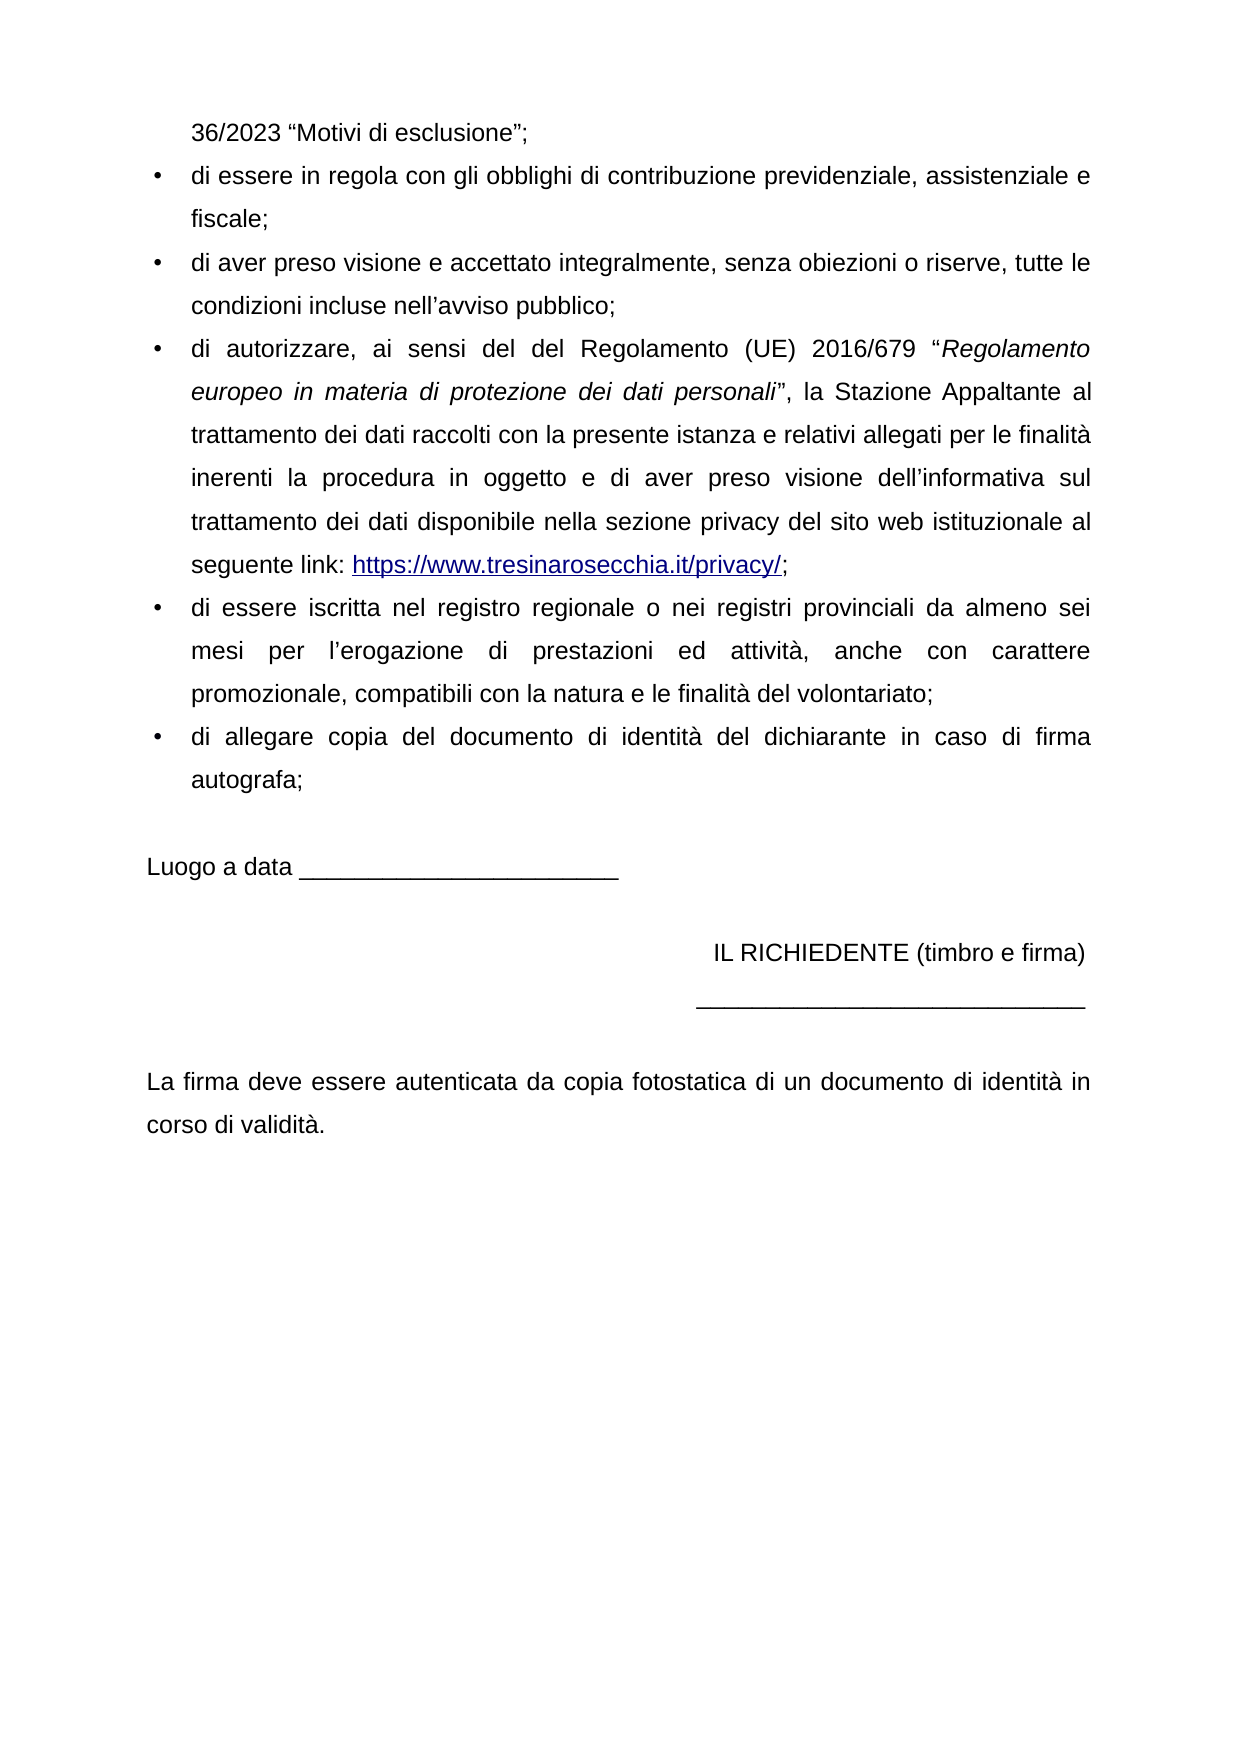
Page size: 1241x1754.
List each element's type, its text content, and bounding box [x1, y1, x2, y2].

list di aver preso visione e accettato integralmente, senza obiezioni o riserve, tutte le condizioni incluse nell’avviso pubblico; [153, 248, 1093, 319]
list di essere in regola con gli obblighi di contribuzione previdenziale, assistenziale e fiscale; [153, 161, 1093, 233]
list di essere iscritta nel registro regionale o nei registri provinciali da almeno sei mesi per l’erogazione di prestazioni ed attività, anche con carattere promozionale, compatibili con la natura e le finalità del volontariato; [153, 593, 1093, 708]
text ____________________________ [146, 981, 1093, 1010]
list 36/2023 “Motivi di esclusione”; [153, 118, 1093, 147]
list di autorizzare, ai sensi del del Regolamento (UE) 2016/679 “Regolamento europeo in materia di protezione dei dati personali”, la Stazione Appaltante al trattamento dei dati raccolti con la presente istanza e relativi allegati per le finalità inerenti la procedura in oggetto e di aver preso visione dell’informativa sul trattamento dei dati disponibile nella sezione privacy del sito web istituzionale al seguente link: https://www.tresinarosecchia.it/privacy/; [153, 334, 1093, 578]
list di allegare copia del documento di identità del dichiarante in caso di firma autografa; [153, 722, 1093, 794]
text Luogo a data _______________________ [146, 852, 1093, 881]
text La firma deve essere autenticata da copia fotostatica di un documento di identità in corso di validità. [146, 1067, 1093, 1139]
text IL RICHIEDENTE (timbro e firma) [146, 938, 1093, 967]
